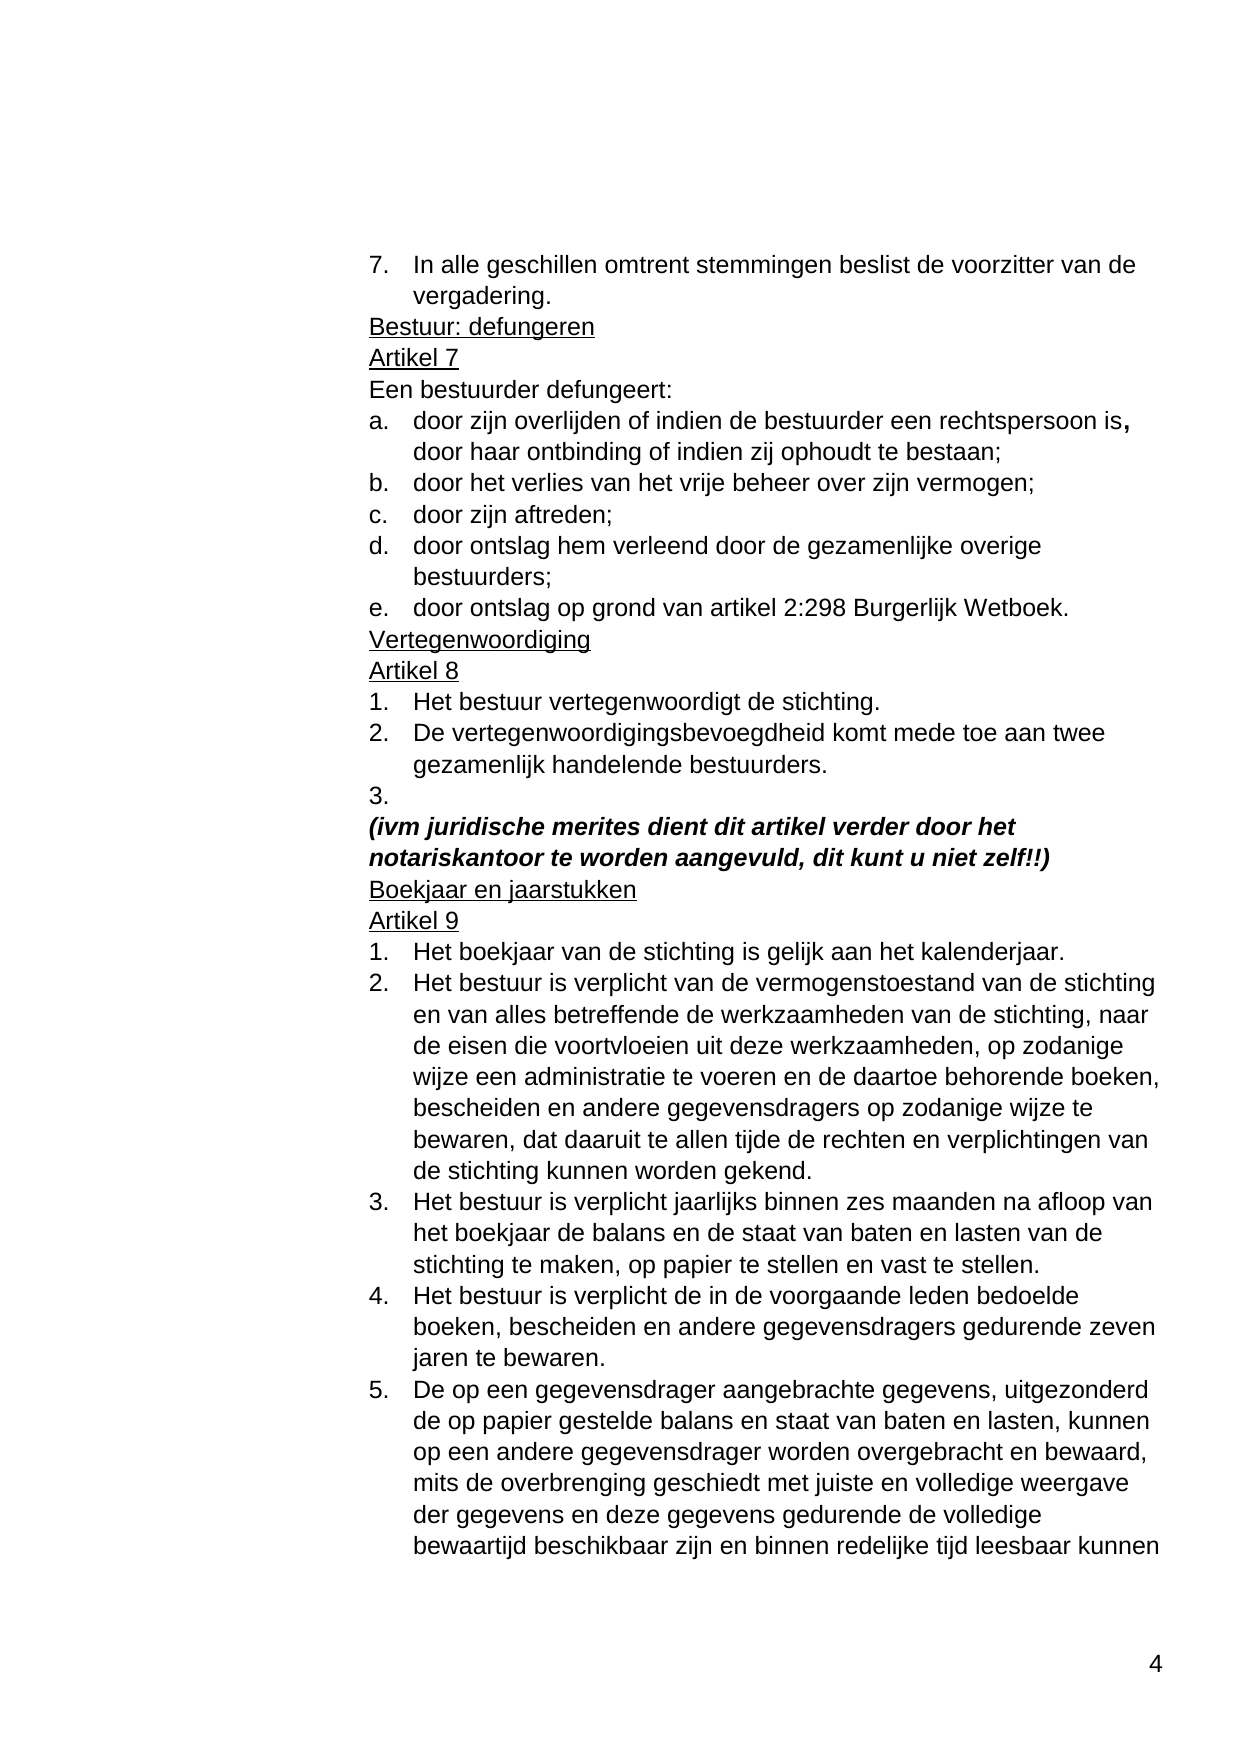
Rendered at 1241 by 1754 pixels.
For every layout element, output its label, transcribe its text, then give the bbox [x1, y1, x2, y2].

text 2. Het bestuur is verplicht van de vermogenstoestand van de stichting en van alles betreffende de werkzaamheden van de stichting, naar de eisen die voortvloeien uit deze werkzaamheden, op zodanige wijze een administratie te voeren en de daartoe behorende boeken, bescheiden en andere gegevensdragers op zodanige wijze te bewaren, dat daaruit te allen tijde de rechten en verplichtingen van de stichting kunnen worden gekend. [368, 967, 1163, 1186]
text b. door het verlies van het vrije beheer over zijn vermogen; [368, 467, 1163, 498]
text a. door zijn overlijden of indien de bestuurder een rechtspersoon is, door haar ontbinding of indien zij ophoudt te bestaan; [368, 404, 1163, 467]
text 4. Het bestuur is verplicht de in de voorgaande leden bedoelde boeken, bescheiden en andere gegevensdragers gedurende zeven jaren te bewaren. [368, 1279, 1163, 1373]
text Bestuur: defungeren [368, 311, 1163, 342]
text Artikel 8 [368, 654, 1163, 686]
text Artikel 7 [368, 342, 1163, 373]
text d. door ontslag hem verleend door de gezamenlijke overige bestuurders; [368, 529, 1163, 592]
text e. door ontslag op grond van artikel 2:298 Burgerlijk Wetboek. [368, 592, 1163, 623]
text Een bestuurder defungeert: [368, 373, 1163, 404]
text (ivm juridische merites dient dit artikel verder door het notariskantoor te worden aangevuld, dit kunt u niet zelf!!) [368, 811, 1163, 873]
text 1. Het boekjaar van de stichting is gelijk aan het kalenderjaar. [368, 936, 1163, 967]
text 7. In alle geschillen omtrent stemmingen beslist de voorzitter van de vergadering. [368, 248, 1163, 311]
text 1. Het bestuur vertegenwoordigt de stichting. [368, 686, 1163, 717]
text 5. De op een gegevensdrager aangebrachte gegevens, uitgezonderd de op papier gestelde balans en staat van baten en lasten, kunnen op een andere gegevensdrager worden overgebracht en bewaard, mits de overbrenging geschiedt met juiste en volledige weergave der gegevens en deze gegevens gedurende de volledige bewaartijd beschikbaar zijn en binnen redelijke tijd leesbaar kunnen [368, 1373, 1163, 1561]
text c. door zijn aftreden; [368, 498, 1163, 529]
text 3. [368, 779, 1163, 811]
text Artikel 9 [368, 904, 1163, 936]
text 2. De vertegenwoordigingsbevoegdheid komt mede toe aan twee gezamenlijk handelende bestuurders. [368, 717, 1163, 779]
text 3. Het bestuur is verplicht jaarlijks binnen zes maanden na afloop van het boekjaar de balans en de staat van baten en lasten van de stichting te maken, op papier te stellen en vast te stellen. [368, 1186, 1163, 1279]
text Boekjaar en jaarstukken [368, 873, 1163, 904]
text Vertegenwoordiging [368, 623, 1163, 654]
